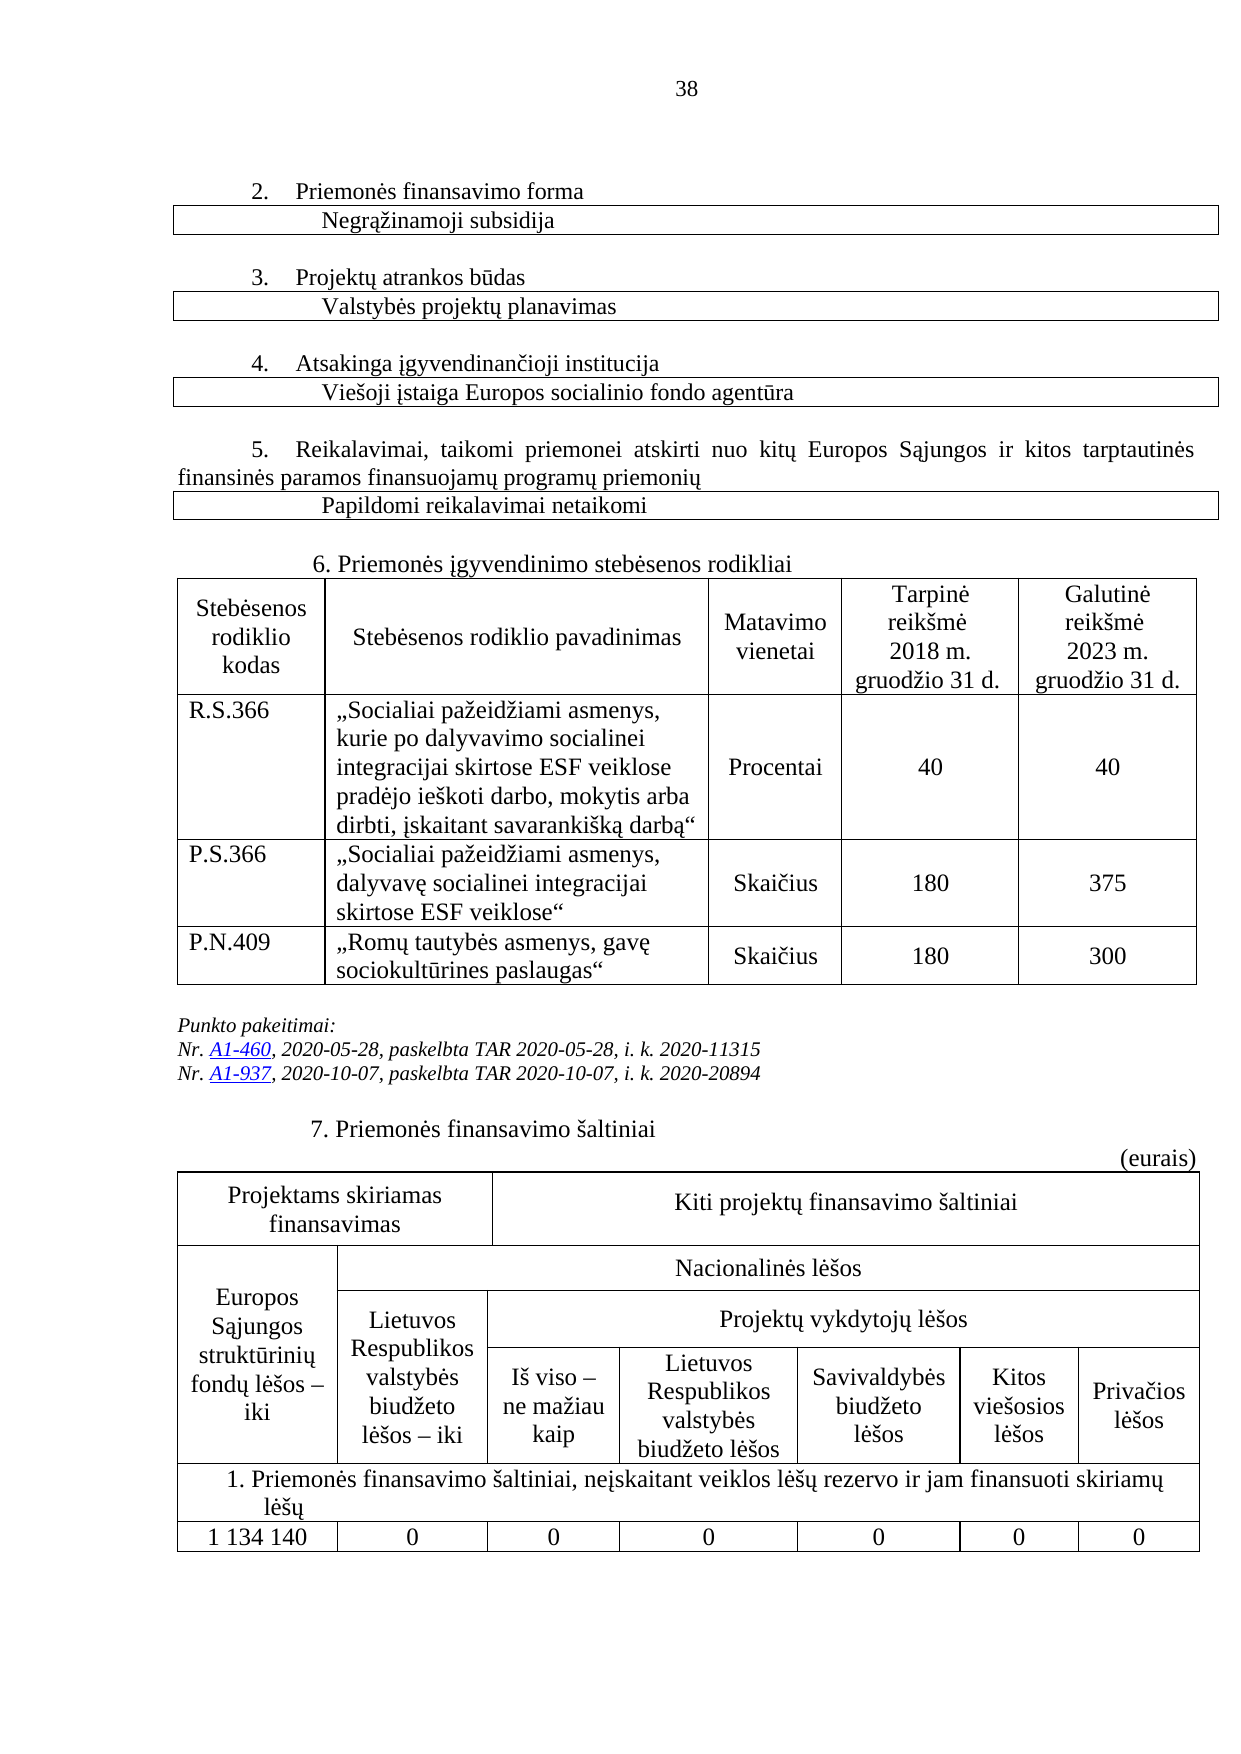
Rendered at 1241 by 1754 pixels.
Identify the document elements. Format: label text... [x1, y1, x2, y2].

table_header Valstybės projektų planavimas [174, 292, 1218, 319]
table_cell Europos Sąjungos struktūrinių fondų lėšos – iki [178, 1246, 337, 1463]
table_cell R.S.366 [178, 695, 324, 838]
text 7. Priemonės finansavimo šaltiniai [177, 1114, 1196, 1143]
table_cell „Socialiai pažeidžiami asmenys, dalyvavę socialinei integracijai skirtose ESF veiklose“ [326, 840, 708, 926]
table_cell P.S.366 [178, 840, 324, 926]
text 2. Priemonės finansavimo forma [177, 177, 1196, 205]
table_cell 180 [842, 840, 1018, 926]
table_cell 180 [842, 927, 1018, 984]
table_cell Iš viso – ne mažiau kaip [488, 1348, 619, 1463]
table_cell Skaičius [709, 927, 841, 984]
table_cell 1. Priemonės finansavimo šaltiniai, neįskaitant veiklos lėšų rezervo ir jam finansuoti skiriamų lėšų [178, 1464, 1199, 1521]
text (eurais) [177, 1143, 1196, 1171]
table_cell 1 134 140 [178, 1522, 337, 1551]
table_cell 40 [1019, 695, 1196, 838]
table_cell Kitos viešosios lėšos [961, 1348, 1078, 1463]
table_cell Skaičius [709, 840, 841, 926]
text 6. Priemonės įgyvendinimo stebėsenos rodikliai [177, 549, 1196, 578]
table_header Negrąžinamoji subsidija [174, 206, 1218, 233]
table_header Viešoji įstaiga Europos socialinio fondo agentūra [174, 378, 1218, 406]
table_header Matavimo vienetai [709, 579, 841, 694]
table_cell 300 [1019, 927, 1196, 984]
table_cell 0 [798, 1522, 959, 1551]
table_cell Lietuvos Respublikos valstybės biudžeto lėšos – iki [338, 1291, 487, 1463]
table_header Stebėsenos rodiklio kodas [178, 579, 324, 694]
table_cell 0 [961, 1522, 1078, 1551]
table_cell 0 [338, 1522, 487, 1551]
table_cell 40 [842, 695, 1018, 838]
table_cell Lietuvos Respublikos valstybės biudžeto lėšos [620, 1348, 797, 1463]
table_cell 375 [1019, 840, 1196, 926]
table_cell 0 [1079, 1522, 1199, 1551]
table_cell Nacionalinės lėšos [338, 1246, 1199, 1290]
table_cell Procentai [709, 695, 841, 838]
table_cell P.N.409 [178, 927, 324, 984]
table_header Stebėsenos rodiklio pavadinimas [326, 579, 708, 694]
table_header Galutinė reikšmė 2023 m. gruodžio 31 d. [1019, 579, 1196, 694]
table_cell „Socialiai pažeidžiami asmenys, kurie po dalyvavimo socialinei integracijai skirtose ESF veiklose pradėjo ieškoti darbo, mokytis arba dirbti, įskaitant savarankišką darbą“ [326, 695, 708, 838]
text 4. Atsakinga įgyvendinančioji institucija [177, 349, 1196, 377]
table_header Papildomi reikalavimai netaikomi [174, 492, 1218, 519]
text Nr. A1-937, 2020-10-07, paskelbta TAR 2020-10-07, i. k. 2020-20894 [177, 1061, 1196, 1085]
text 3. Projektų atrankos būdas [177, 263, 1196, 291]
table_cell „Romų tautybės asmenys, gavę sociokultūrines paslaugas“ [326, 927, 708, 984]
text Nr. A1-460, 2020-05-28, paskelbta TAR 2020-05-28, i. k. 2020-11315 [177, 1037, 1196, 1061]
table_header Tarpinė reikšmė 2018 m. gruodžio 31 d. [842, 579, 1018, 694]
table_cell Privačios lėšos [1079, 1348, 1199, 1463]
table_header Projektams skiriamas finansavimas [178, 1173, 492, 1245]
table_cell Projektų vykdytojų lėšos [488, 1291, 1199, 1347]
text 5. Reikalavimai, taikomi priemonei atskirti nuo kitų Europos Sąjungos ir kitos tarptautinės finansinės paramos finansuojamų programų priemonių [177, 435, 1196, 491]
table_cell 0 [620, 1522, 797, 1551]
text Punkto pakeitimai: [177, 1013, 1196, 1037]
table_cell Savivaldybės biudžeto lėšos [798, 1348, 959, 1463]
table_cell 0 [488, 1522, 619, 1551]
table_header Kiti projektų finansavimo šaltiniai [493, 1173, 1199, 1245]
